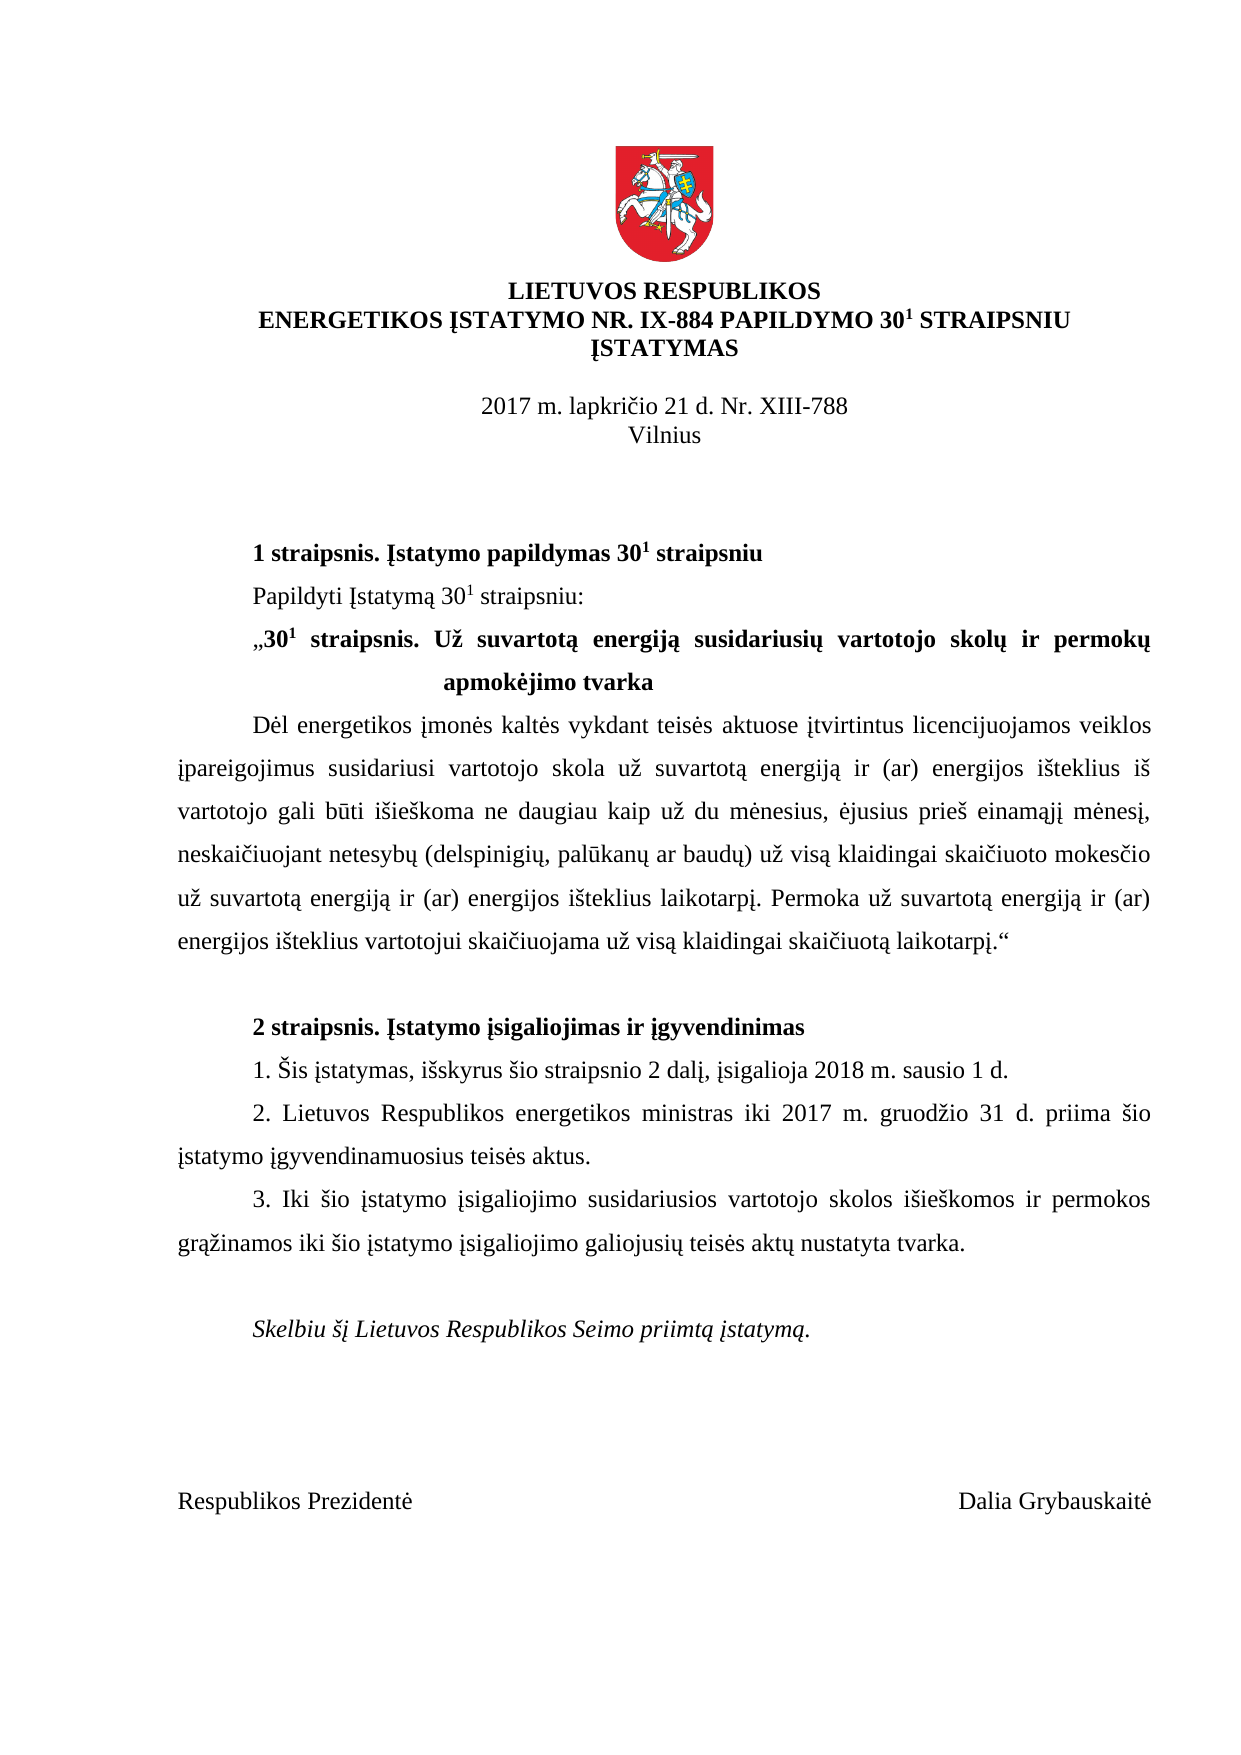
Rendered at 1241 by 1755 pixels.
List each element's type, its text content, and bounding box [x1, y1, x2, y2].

text Respublikos Prezidentė Dalia Grybauskaitė [177, 1486, 1152, 1515]
text LIETUVOS RESPUBLIKOS [177, 276, 1152, 305]
text 1. Šis įstatymas, išskyrus šio straipsnio 2 dalį, įsigalioja 2018 m. sausio 1 d. [177, 1055, 1152, 1084]
text Skelbiu šį Lietuvos Respublikos Seimo priimtą įstatymą. [177, 1314, 1152, 1343]
text ENERGETIKOS ĮSTATYMO NR. IX-884 PAPILDYMO 301 STRAIPSNIU [177, 305, 1152, 333]
text Papildyti Įstatymą 301 straipsniu: [177, 581, 1152, 609]
text Dėl energetikos įmonės kaltės vykdant teisės aktuose įtvirtintus licencijuojamos veiklos įpareigojimus susidariusi vartotojo skola už suvartotą energiją ir (ar) energijos išteklius iš vartotojo gali būti išieškoma ne daugiau kaip už du mėnesius, ėjusius prieš einamąjį mėnesį, neskaičiuojant netesybų (delspinigių, palūkanų ar baudų) už visą klaidingai skaičiuoto mokesčio už suvartotą energiją ir (ar) energijos išteklius laikotarpį. Permoka už suvartotą energiją ir (ar) energijos išteklius vartotojui skaičiuojama už visą klaidingai skaičiuotą laikotarpį.“ [177, 710, 1152, 954]
text 1 straipsnis. Įstatymo papildymas 301 straipsniu [177, 538, 1152, 566]
text 2017 m. lapkričio 21 d. Nr. XIII-788 [177, 391, 1152, 420]
text ĮSTATYMAS [177, 333, 1152, 362]
text 2. Lietuvos Respublikos energetikos ministras iki 2017 m. gruodžio 31 d. priima šio įstatymo įgyvendinamuosius teisės aktus. [177, 1098, 1152, 1170]
text „301 straipsnis. Už suvartotą energiją susidariusių vartotojo skolų ir permokų apmokėjimo tvarka [252, 624, 1152, 696]
text 3. Iki šio įstatymo įsigaliojimo susidariusios vartotojo skolos išieškomos ir permokos grąžinamos iki šio įstatymo įsigaliojimo galiojusių teisės aktų nustatyta tvarka. [177, 1184, 1152, 1256]
text Vilnius [177, 420, 1152, 448]
text 2 straipsnis. Įstatymo įsigaliojimas ir įgyvendinimas [177, 1012, 1152, 1041]
